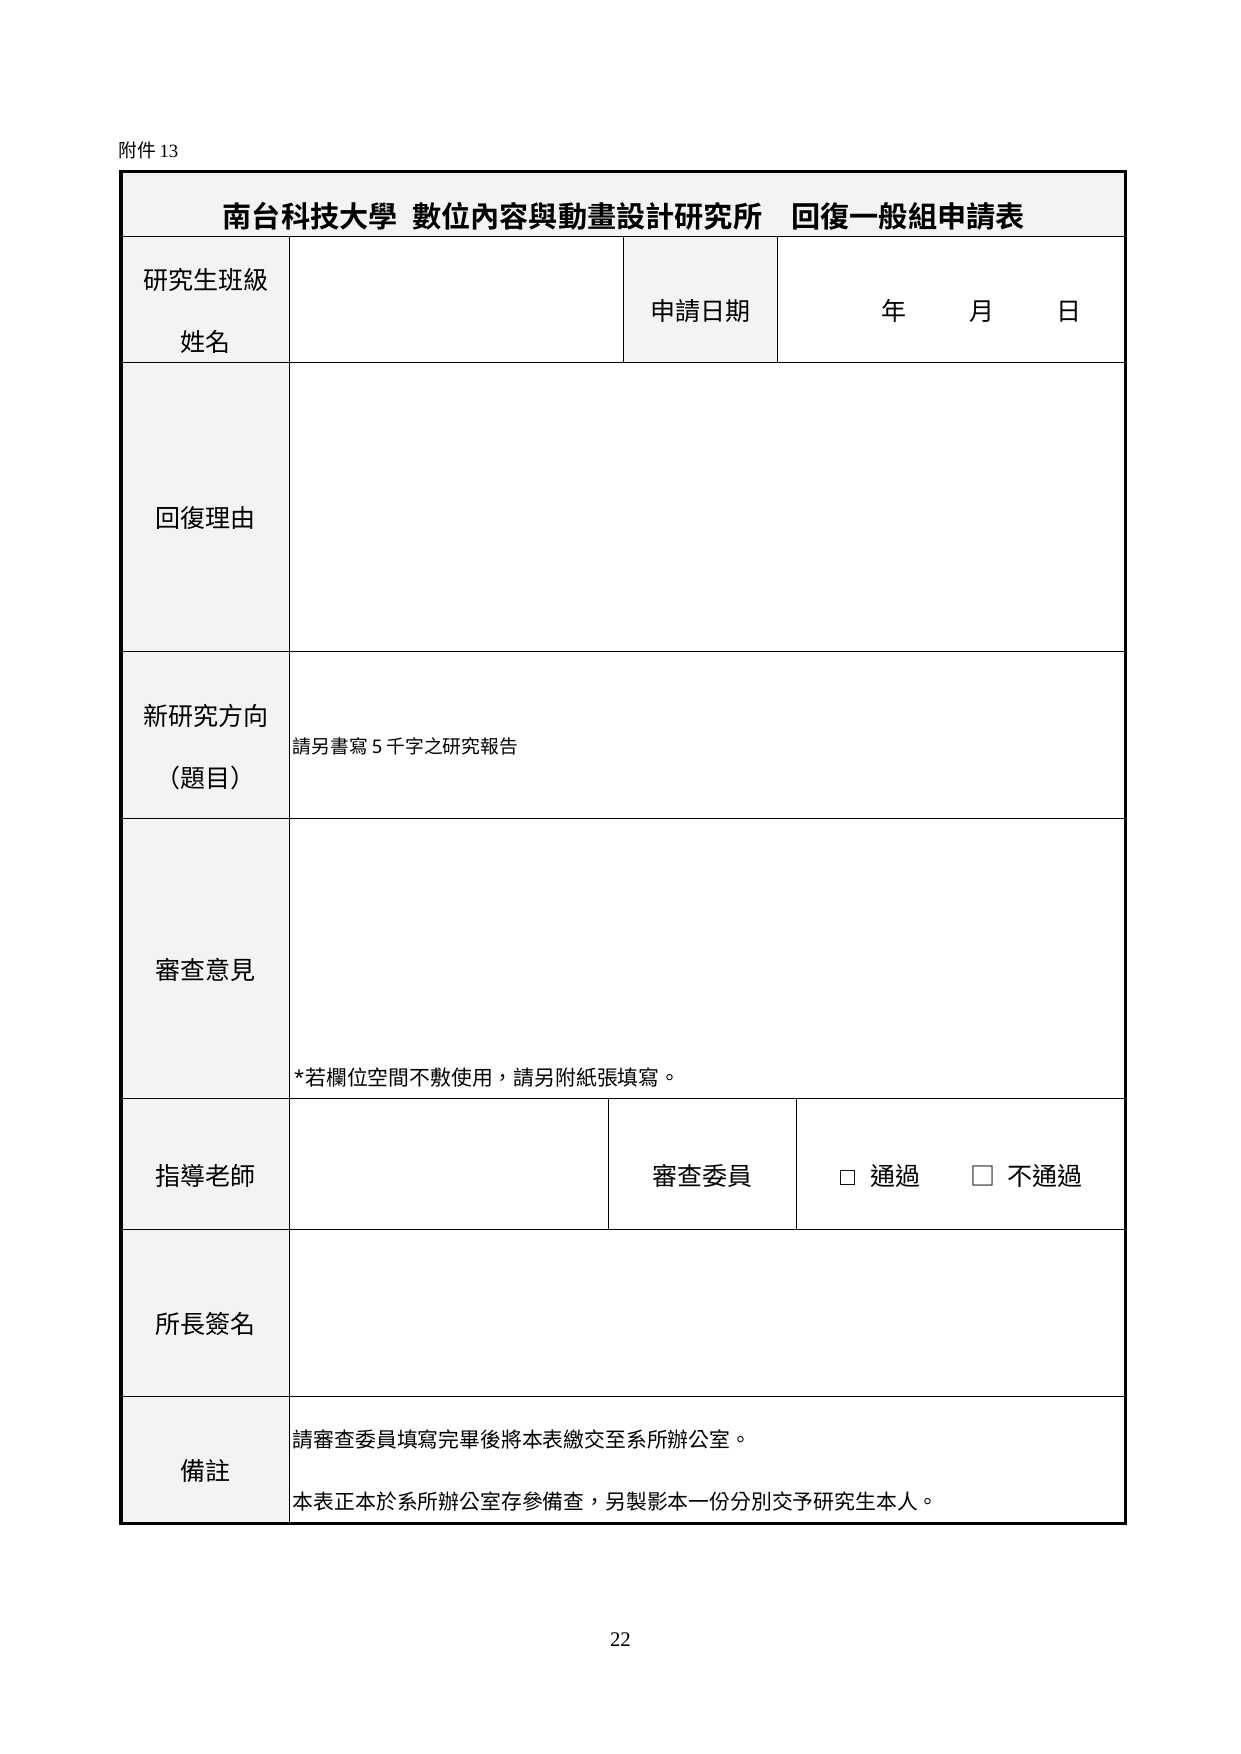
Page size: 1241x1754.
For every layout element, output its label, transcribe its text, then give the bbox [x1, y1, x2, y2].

table_cell 請另書寫5千字之研究報告 [290, 652, 1124, 818]
text 附件13 [118, 108, 1122, 170]
table_cell 申請日期 [624, 237, 777, 362]
table_cell [290, 1099, 608, 1229]
table_cell [290, 1230, 1124, 1396]
table_cell 指導老師 [123, 1099, 289, 1229]
table_cell [290, 237, 623, 362]
table_cell 新研究方向 （題目） [123, 652, 289, 818]
table_header 南台科技大學 數位內容與動畫設計研究所 回復一般組申請表 [123, 173, 1124, 236]
table_cell 審查意見 [123, 819, 289, 1097]
table_cell *若欄位空間不敷使用，請另附紙張填寫。 [290, 819, 1124, 1097]
table_cell [290, 363, 1124, 651]
table_cell 備註 [123, 1397, 289, 1522]
table_cell 審查委員 [609, 1099, 796, 1229]
table_cell 年 月 日 [778, 237, 1124, 362]
table_cell 回復理由 [123, 363, 289, 651]
table_cell □ 通過 □ 不通過 [797, 1099, 1124, 1229]
table_cell 請審查委員填寫完畢後將本表繳交至系所辦公室。 本表正本於系所辦公室存參備查，另製影本一份分別交予研究生本人。 [290, 1397, 1124, 1522]
table_cell 所長簽名 [123, 1230, 289, 1396]
table_cell 研究生班級 姓名 [123, 237, 289, 362]
